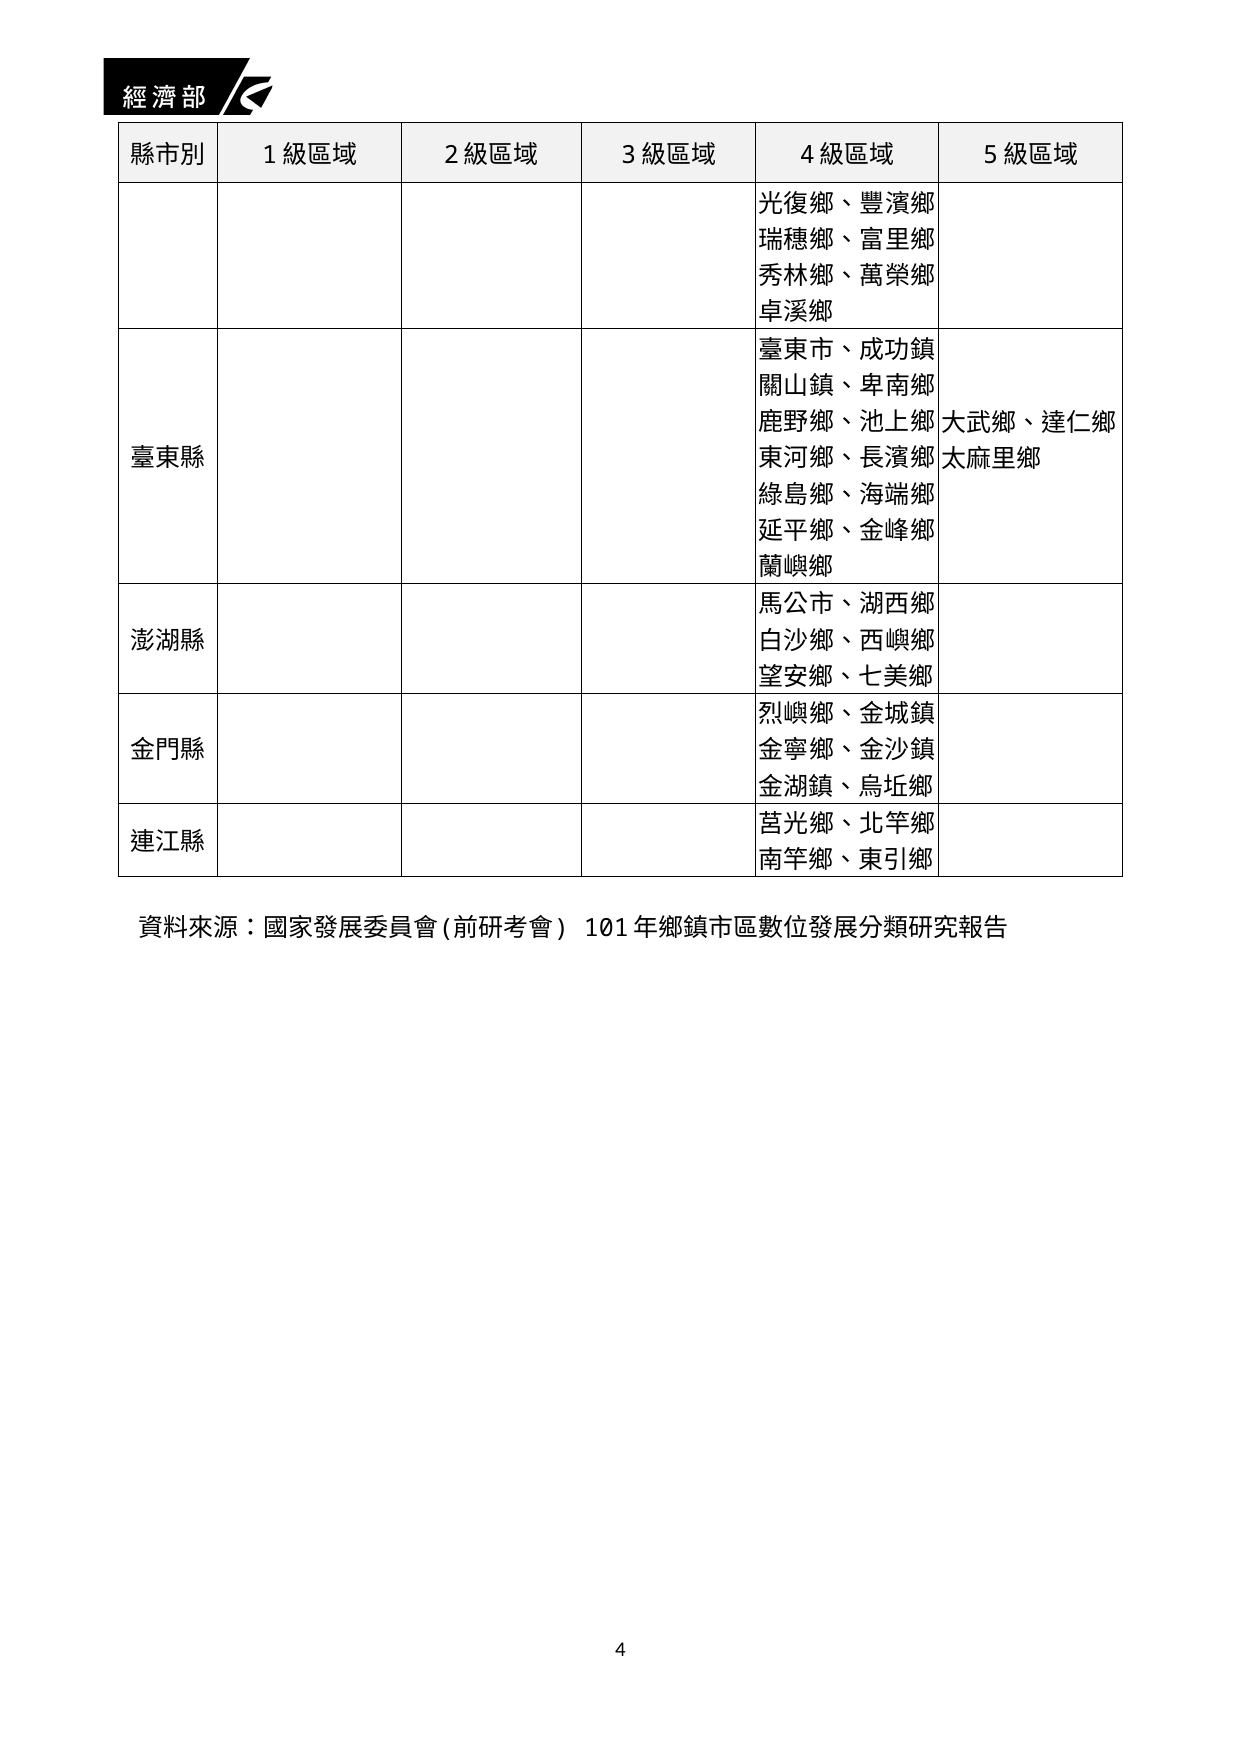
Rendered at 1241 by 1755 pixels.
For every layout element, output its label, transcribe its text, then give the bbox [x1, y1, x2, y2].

table_cell 臺東市、成功鎮關山鎮、卑南鄉鹿野鄉、池上鄉東河鄉、長濱鄉綠島鄉、海端鄉延平鄉、金峰鄉蘭嶼鄉 [756, 329, 938, 583]
table_cell [582, 584, 755, 693]
table_header 2級區域 [402, 123, 581, 182]
table_cell [939, 183, 1122, 328]
table_cell [582, 694, 755, 802]
table_cell 金門縣 [119, 694, 217, 802]
table_cell [939, 584, 1122, 693]
table_cell [582, 329, 755, 583]
table_cell 澎湖縣 [119, 584, 217, 693]
table_cell [218, 694, 401, 802]
table_cell [582, 804, 755, 876]
table_cell 馬公市、湖西鄉白沙鄉、西嶼鄉望安鄉、七美鄉 [756, 584, 938, 693]
table_cell [939, 804, 1122, 876]
table_cell [582, 183, 755, 328]
table_cell [218, 329, 401, 583]
table_cell 連江縣 [119, 804, 217, 876]
table_header 3級區域 [582, 123, 755, 182]
table_cell [218, 804, 401, 876]
table_header 5級區域 [939, 123, 1122, 182]
table_cell 烈嶼鄉、金城鎮金寧鄉、金沙鎮金湖鎮、烏坵鄉 [756, 694, 938, 802]
table_header 4級區域 [756, 123, 938, 182]
table_cell 臺東縣 [119, 329, 217, 583]
table_cell [218, 183, 401, 328]
table_cell [402, 329, 581, 583]
table_cell 大武鄉、達仁鄉太麻里鄉 [939, 329, 1122, 583]
table_header 縣市別 [119, 123, 217, 182]
table_cell [119, 183, 217, 328]
table_cell 莒光鄉、北竿鄉南竿鄉、東引鄉 [756, 804, 938, 876]
table_cell [939, 694, 1122, 802]
table_cell [402, 584, 581, 693]
table_header 1級區域 [218, 123, 401, 182]
table_cell [218, 584, 401, 693]
table_cell [402, 804, 581, 876]
table_cell 光復鄉、豐濱鄉瑞穗鄉、富里鄉秀林鄉、萬榮鄉卓溪鄉 [756, 183, 938, 328]
table_cell [402, 694, 581, 802]
text 資料來源：國家發展委員會(前研考會) 101年鄉鎮市區數位發展分類研究報告 [89, 908, 1122, 944]
table_cell [402, 183, 581, 328]
